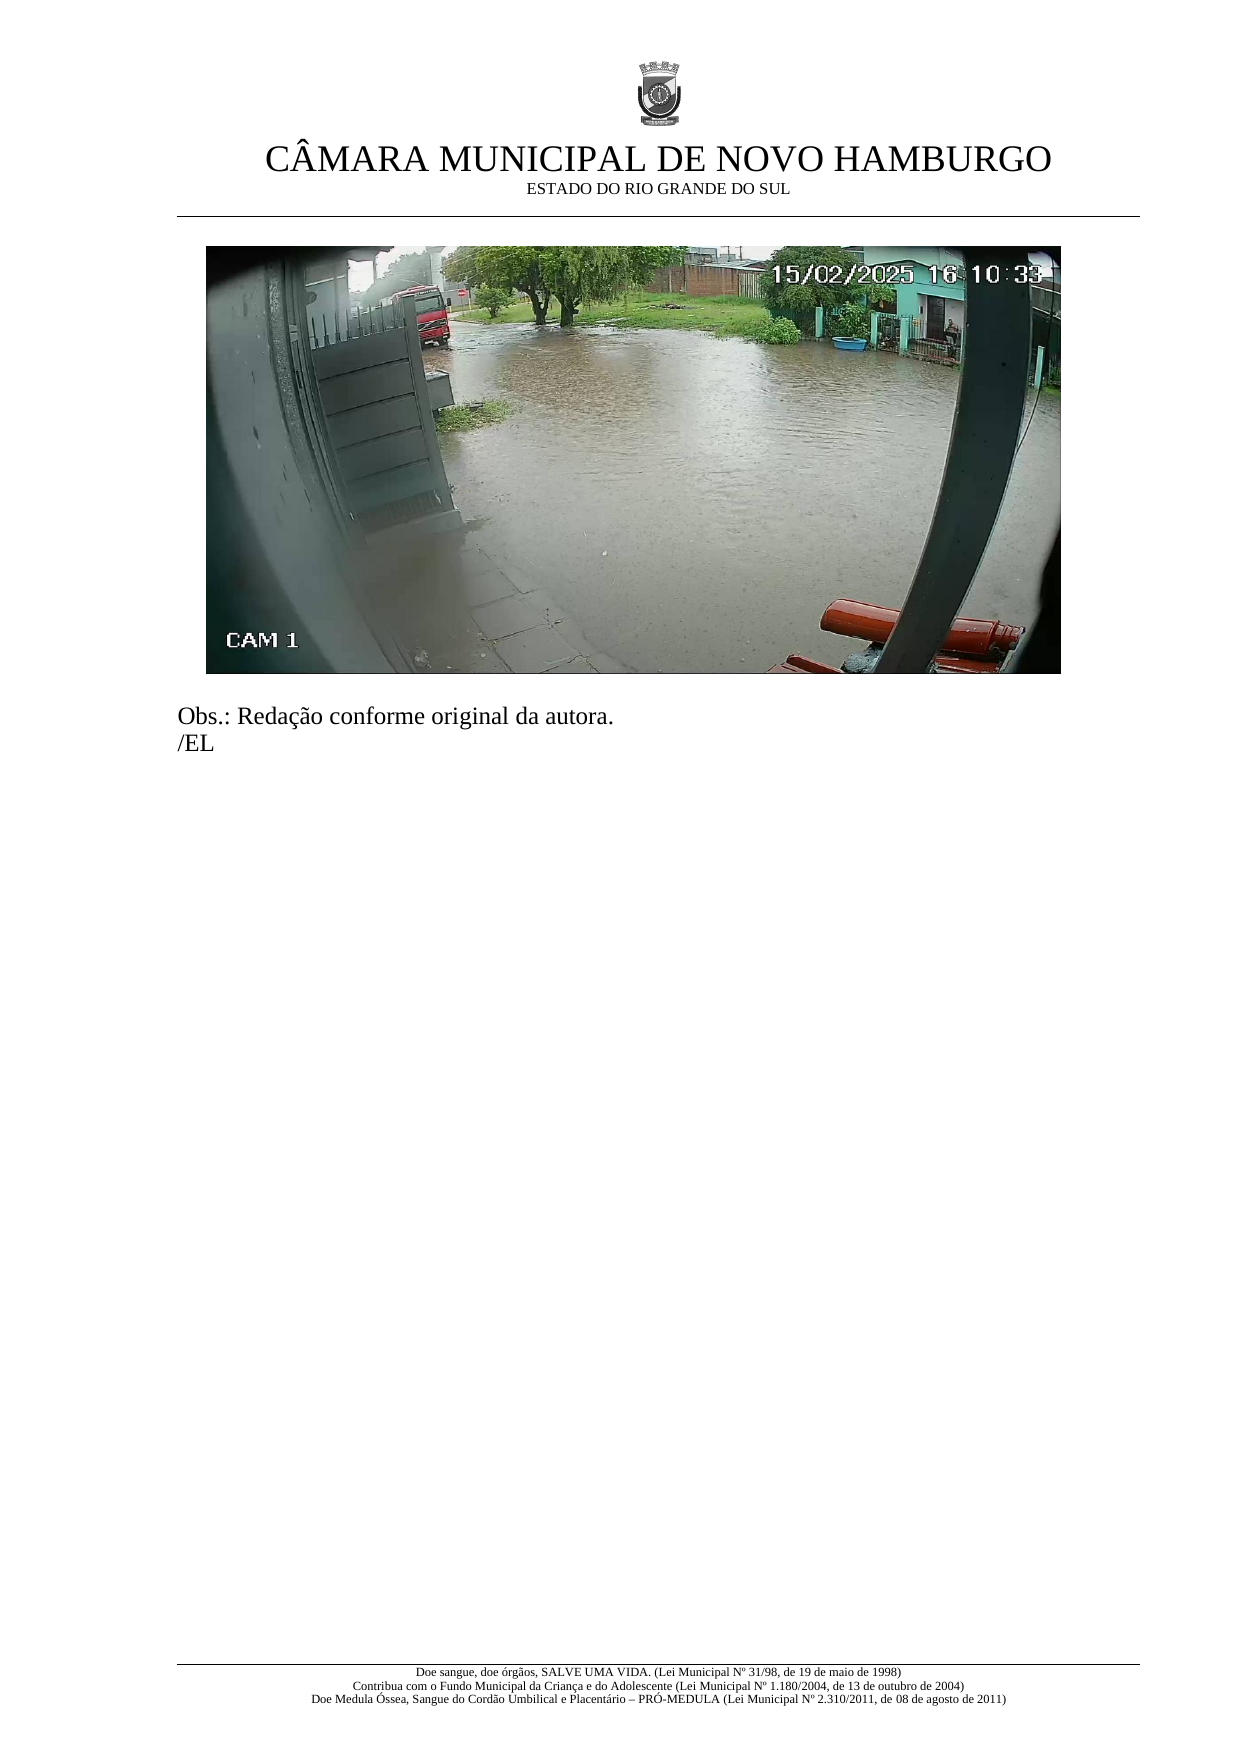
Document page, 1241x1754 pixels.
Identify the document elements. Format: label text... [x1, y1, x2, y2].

picture [206, 246, 1061, 674]
text /EL [177, 729, 1140, 757]
text Obs.: Redação conforme original da autora. [177, 702, 1140, 729]
